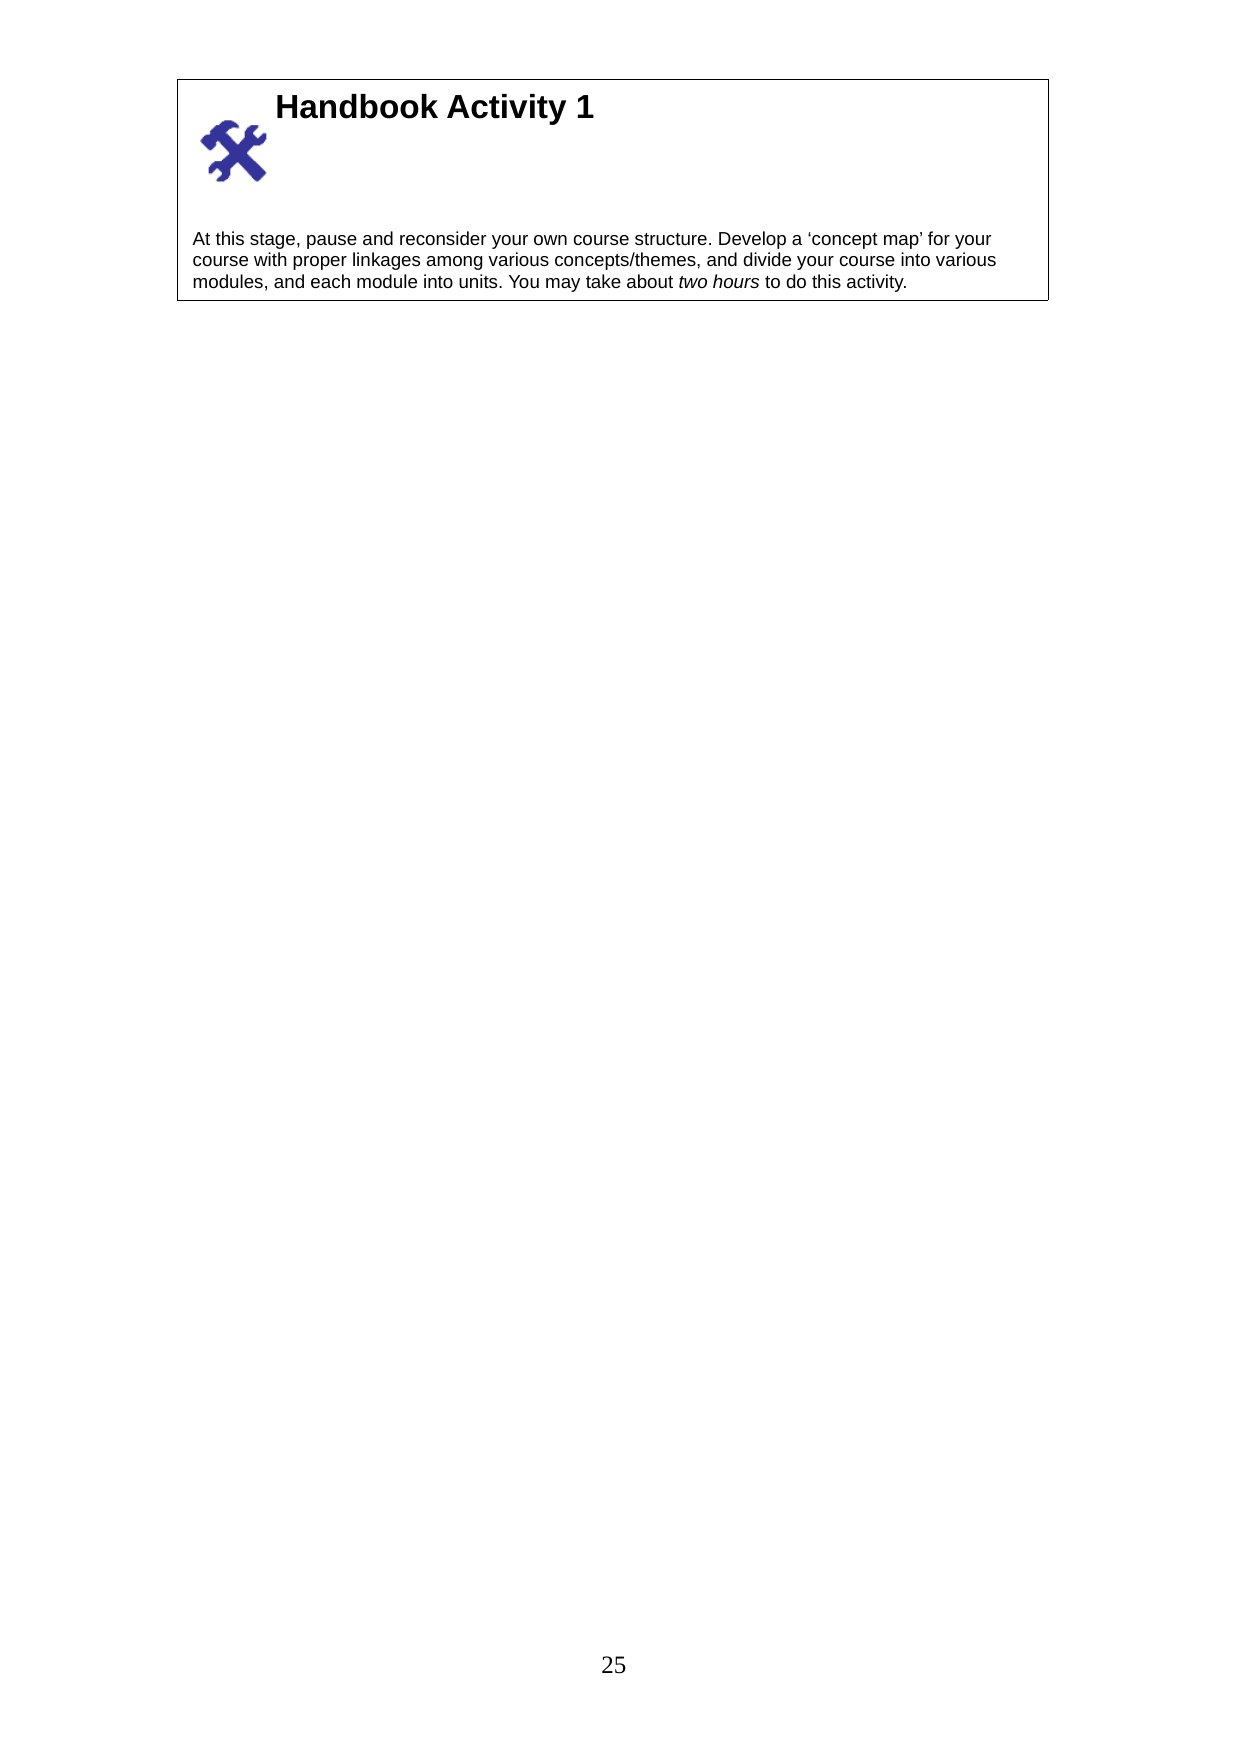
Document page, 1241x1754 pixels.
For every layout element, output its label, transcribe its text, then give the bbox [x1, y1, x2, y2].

text Handbook Activity 1 [192, 87, 1032, 189]
text At this stage, pause and reconsider your own course structure. Develop a ‘concept map’ for your course with proper linkages among various concepts/themes, and divide your course into various modules, and each module into units. You may take about two hours to do this activity. [192, 228, 1032, 292]
